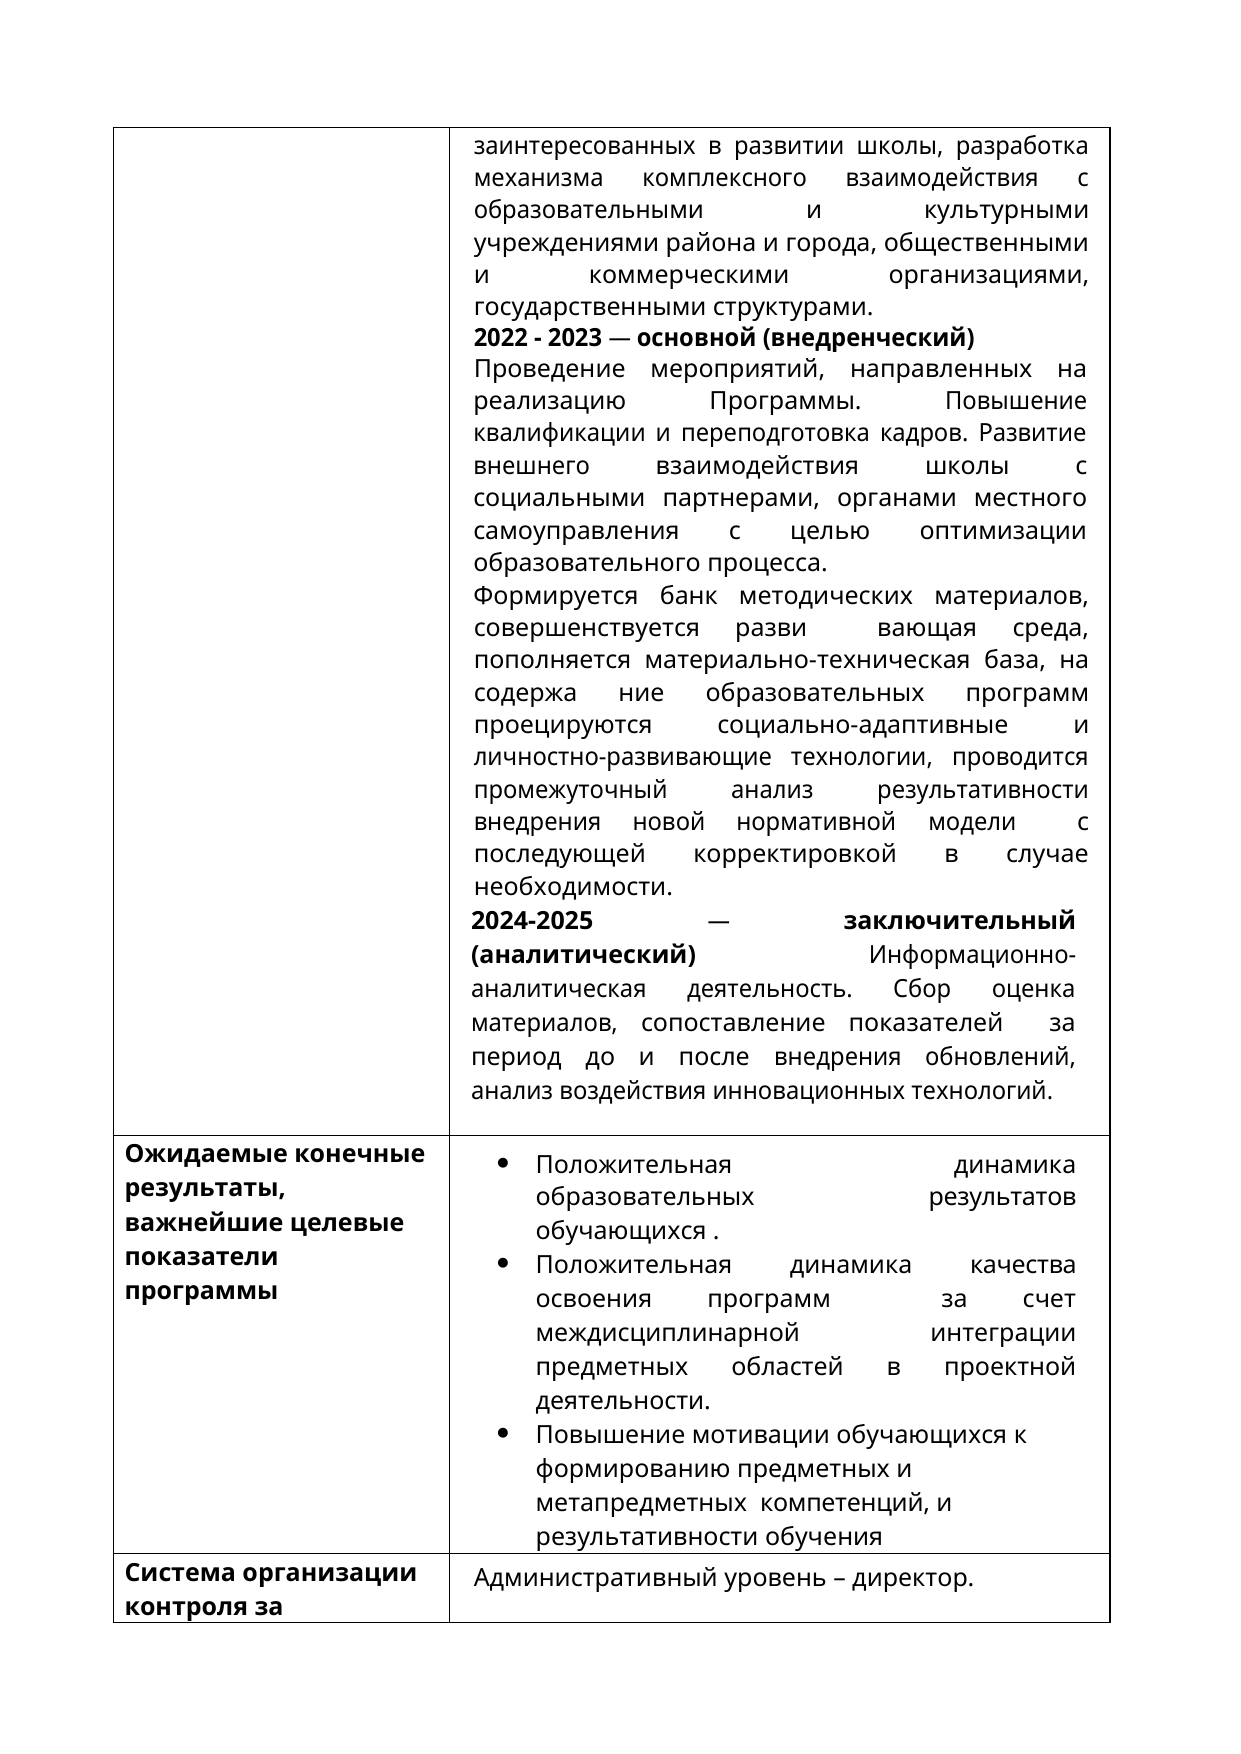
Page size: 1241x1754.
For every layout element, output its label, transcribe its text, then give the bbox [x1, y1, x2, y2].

table_cell Система организации контроля за [114, 1554, 449, 1622]
table_cell Положительная динамика образовательных результатов обучающихся . Положительная динамика качества освоения программ за счет междисциплинарной интеграции предметных областей в проектной деятельности. Повышение мотивации обучающихся к формированию предметных и метапредметных компетенций, и результативности обучения [450, 1136, 1109, 1553]
table_cell [114, 128, 449, 1135]
table_cell Ожидаемые конечные результаты, важнейшие целевые показатели программы [114, 1136, 449, 1553]
table_cell Административный уровень – директор. [450, 1554, 1109, 1622]
table_cell заинтересованных в развитии школы, разработка механизма комплексного взаимодействия с образовательными и культурными учреждениями района и города, общественными и коммерческими организациями, государственными структурами. 2022 - 2023 — основной (внедренческий) Проведение мероприятий, направленных на реализацию Программы. Повышение квалификации и переподготовка кадров. Развитие внешнего взаимодействия школы с социальными партнерами, органами местного самоуправления с целью оптимизации образовательного процесса. Формируется банк методических материалов, совершенствуется разви вающая среда, пополняется материально-техническая база, на содержа ние образовательных программ проецируются социально-адаптивные и личностно-развивающие технологии, проводится промежуточный анализ результативности внедрения новой нормативной модели с последующей корректировкой в случае необходимости. 2024-2025 — заключительный (аналитический) Информационно-аналитическая деятельность. Сбор оценка материалов, сопоставление показателей за период до и после внедрения обновлений, анализ воздействия инновационных технологий. [450, 128, 1109, 1135]
